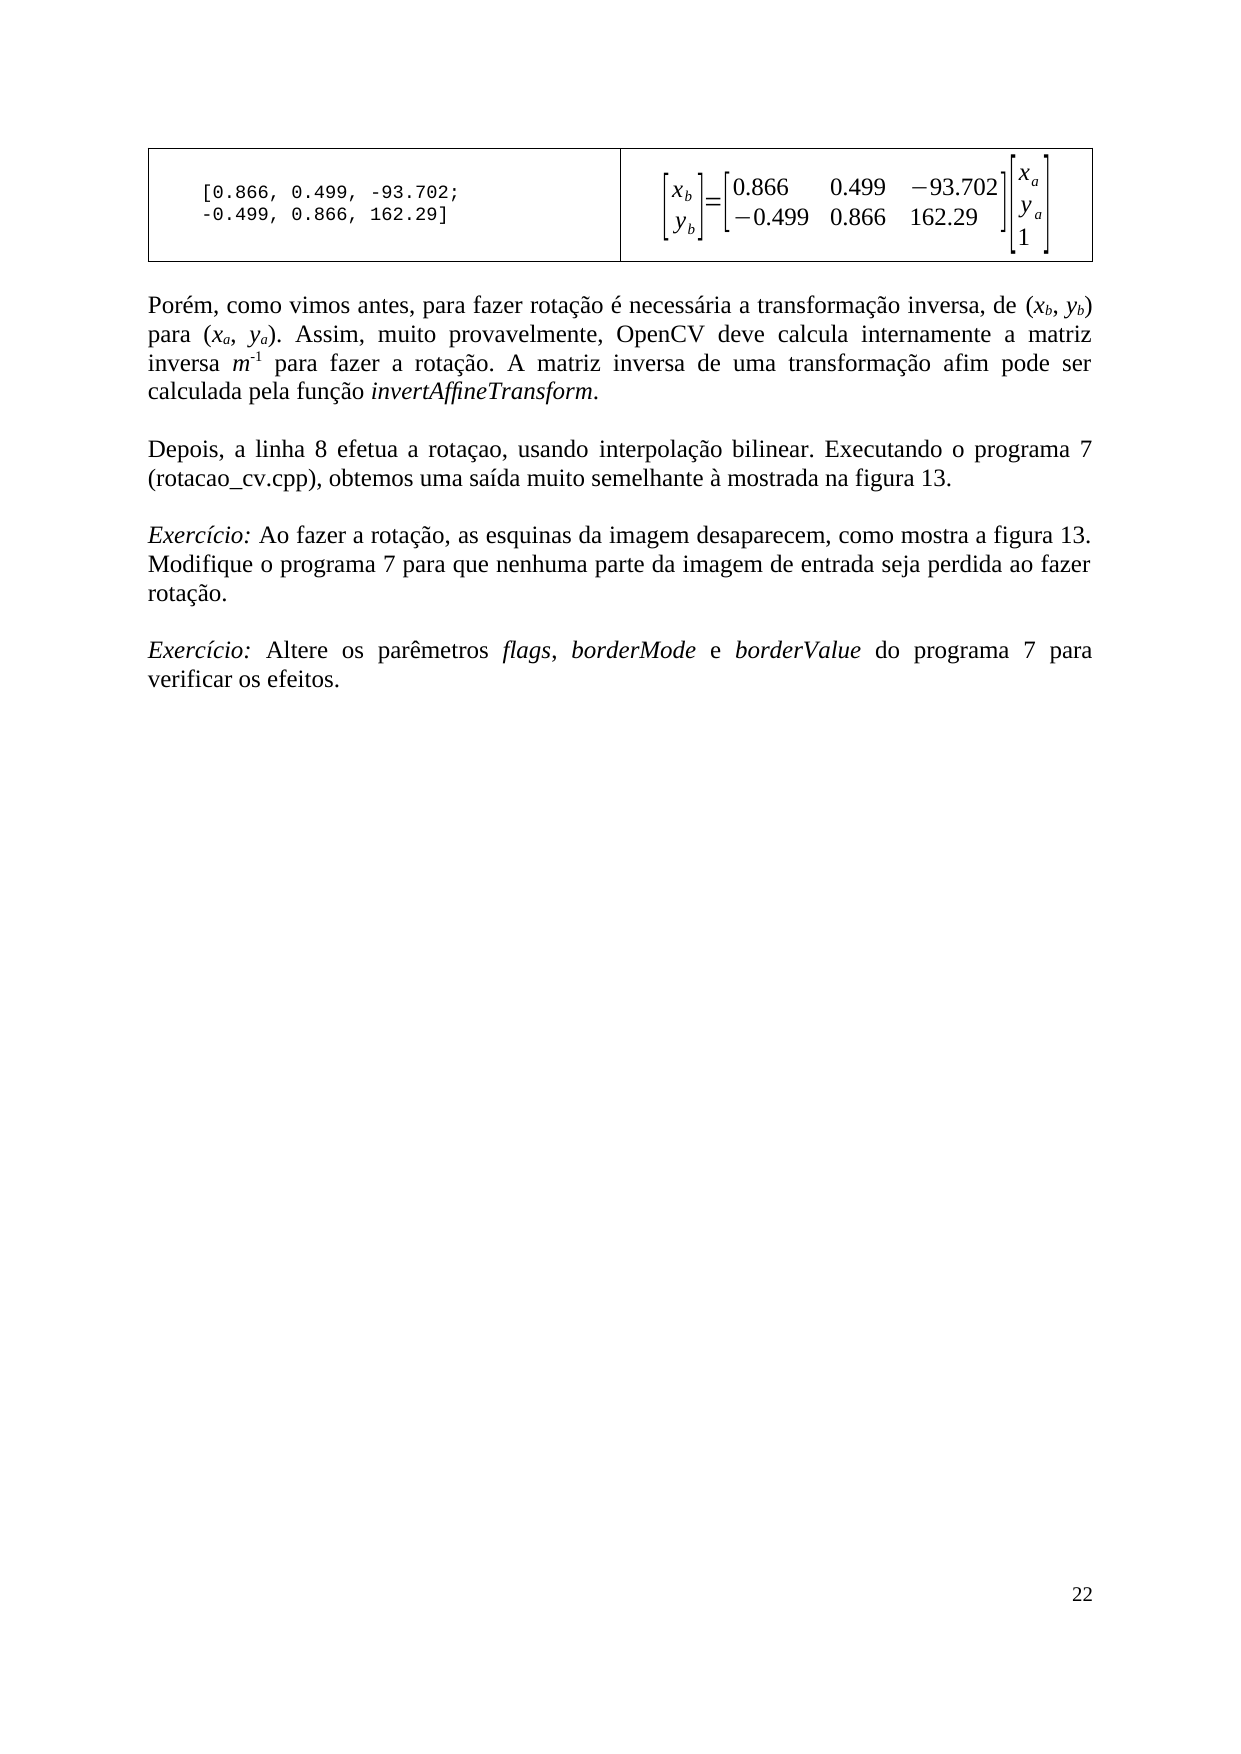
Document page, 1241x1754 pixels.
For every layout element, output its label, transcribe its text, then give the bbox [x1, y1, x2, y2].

text Exercício: Altere os parêmetros flags, borderMode e borderValue do programa 7 para verificar os efeitos. [148, 635, 1092, 693]
text Porém, como vimos antes, para fazer rotação é necessária a transformação inversa, de (xb, yb) para (xa, ya). Assim, muito provavelmente, OpenCV deve calcula internamente a matriz inversa m-1 para fazer a rotação. A matriz inversa de uma transformação afim pode ser calculada pela função invertAfﬁneTransform. [148, 290, 1092, 405]
text Exercício: Ao fazer a rotação, as esquinas da imagem desaparecem, como mostra a figura 13. Modifique o programa 7 para que nenhuma parte da imagem de entrada seja perdida ao fazer rotação. [148, 520, 1092, 606]
text Depois, a linha 8 efetua a rotaçao, usando interpolação bilinear. Executando o programa 7 (rotacao_cv.cpp), obtemos uma saída muito semelhante à mostrada na figura 13. [148, 434, 1092, 491]
table_header [0.866, 0.499, -93.702; -0.499, 0.866, 162.29] [149, 149, 620, 261]
table_header [621, 149, 1092, 261]
